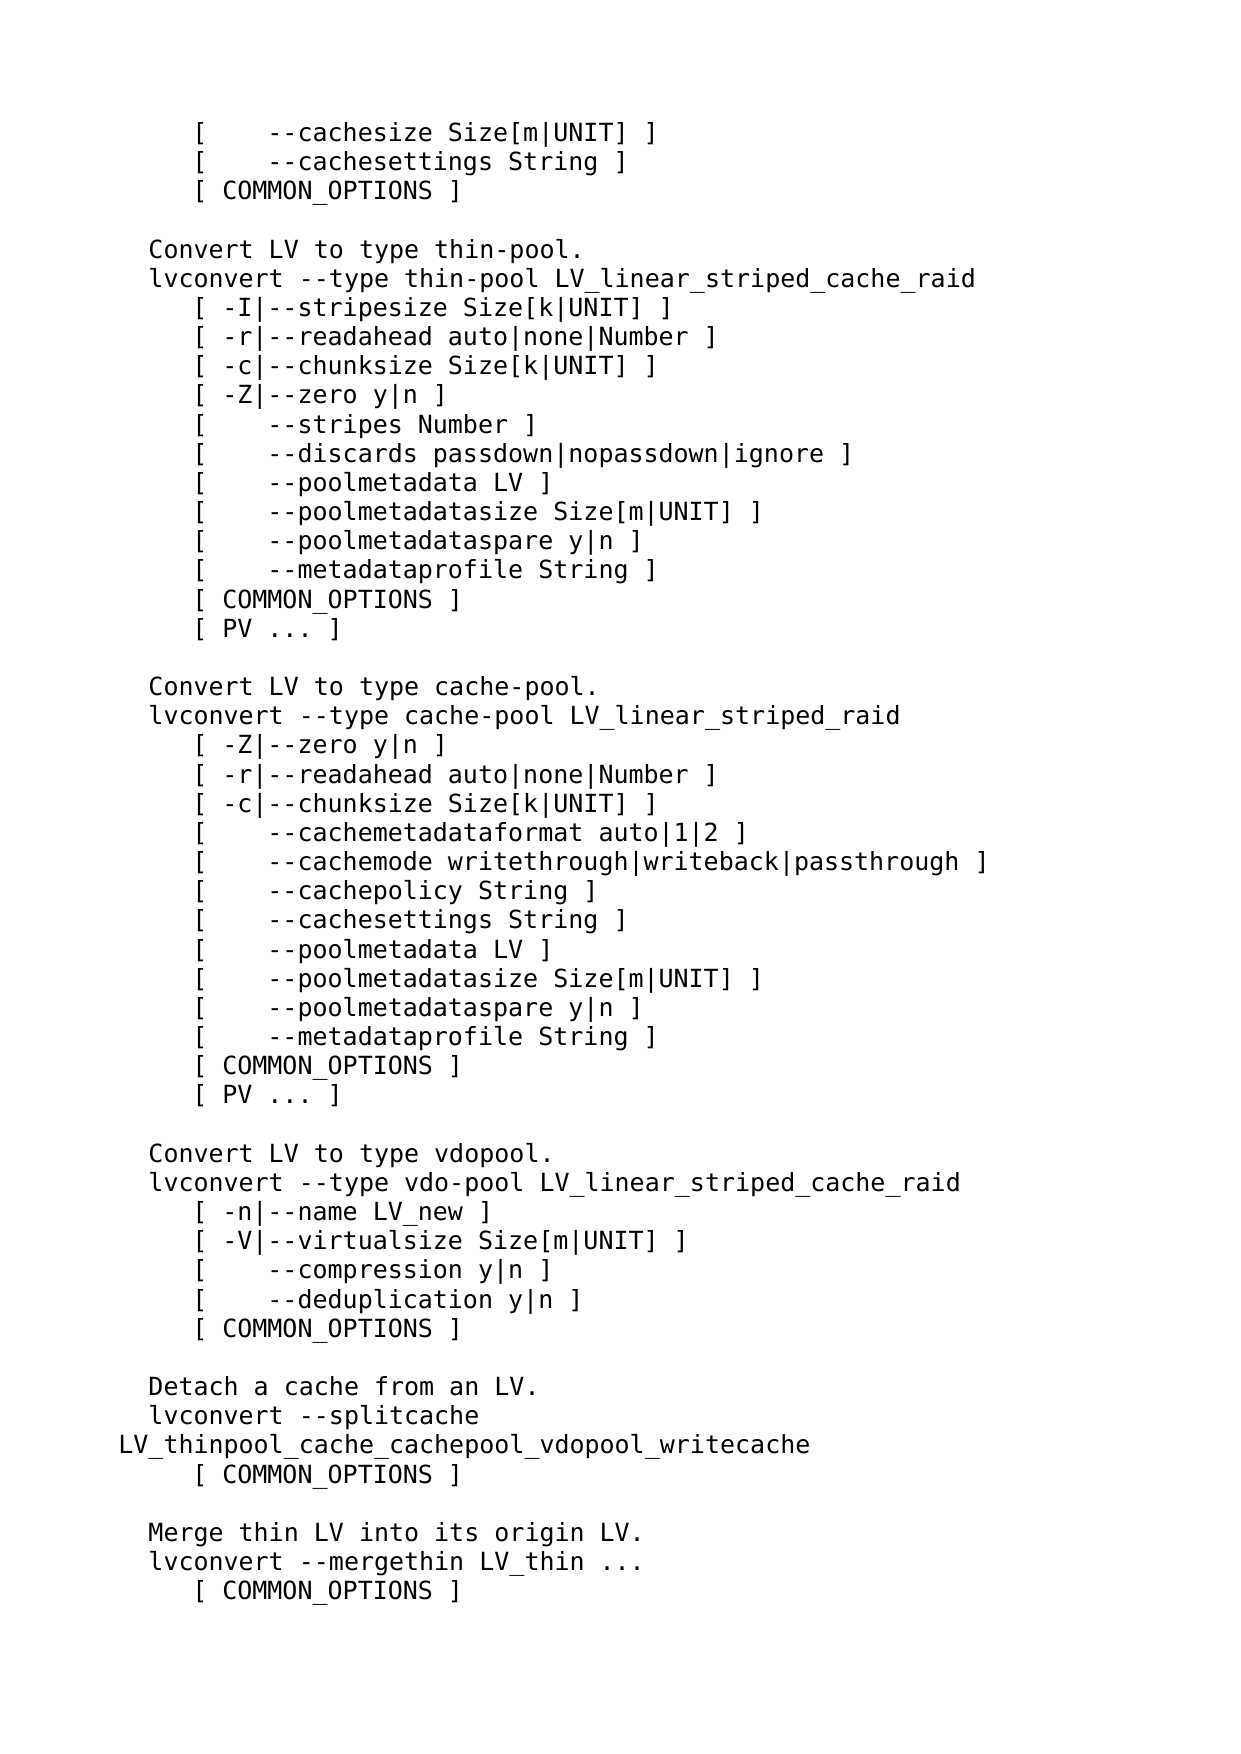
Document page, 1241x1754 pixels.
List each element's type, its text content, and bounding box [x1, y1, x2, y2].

text [ --cachesize Size[m|UNIT] ] [ --cachesettings String ] [ COMMON_OPTIONS ] Convert LV to type thin-pool. lvconvert --type thin-pool LV_linear_striped_cache_raid [ -I|--stripesize Size[k|UNIT] ] [ -r|--readahead auto|none|Number ] [ -c|--chunksize Size[k|UNIT] ] [ -Z|--zero y|n ] [ --stripes Number ] [ --discards passdown|nopassdown|ignore ] [ --poolmetadata LV ] [ --poolmetadatasize Size[m|UNIT] ] [ --poolmetadataspare y|n ] [ --metadataprofile String ] [ COMMON_OPTIONS ] [ PV ... ] Convert LV to type cache-pool. lvconvert --type cache-pool LV_linear_striped_raid [ -Z|--zero y|n ] [ -r|--readahead auto|none|Number ] [ -c|--chunksize Size[k|UNIT] ] [ --cachemetadataformat auto|1|2 ] [ --cachemode writethrough|writeback|passthrough ] [ --cachepolicy String ] [ --cachesettings String ] [ --poolmetadata LV ] [ --poolmetadatasize Size[m|UNIT] ] [ --poolmetadataspare y|n ] [ --metadataprofile String ] [ COMMON_OPTIONS ] [ PV ... ] Convert LV to type vdopool. lvconvert --type vdo-pool LV_linear_striped_cache_raid [ -n|--name LV_new ] [ -V|--virtualsize Size[m|UNIT] ] [ --compression y|n ] [ --deduplication y|n ] [ COMMON_OPTIONS ] Detach a cache from an LV. lvconvert --splitcache LV_thinpool_cache_cachepool_vdopool_writecache [ COMMON_OPTIONS ] Merge thin LV into its origin LV. lvconvert --mergethin LV_thin ... [ COMMON_OPTIONS ] [118, 118, 1122, 1635]
